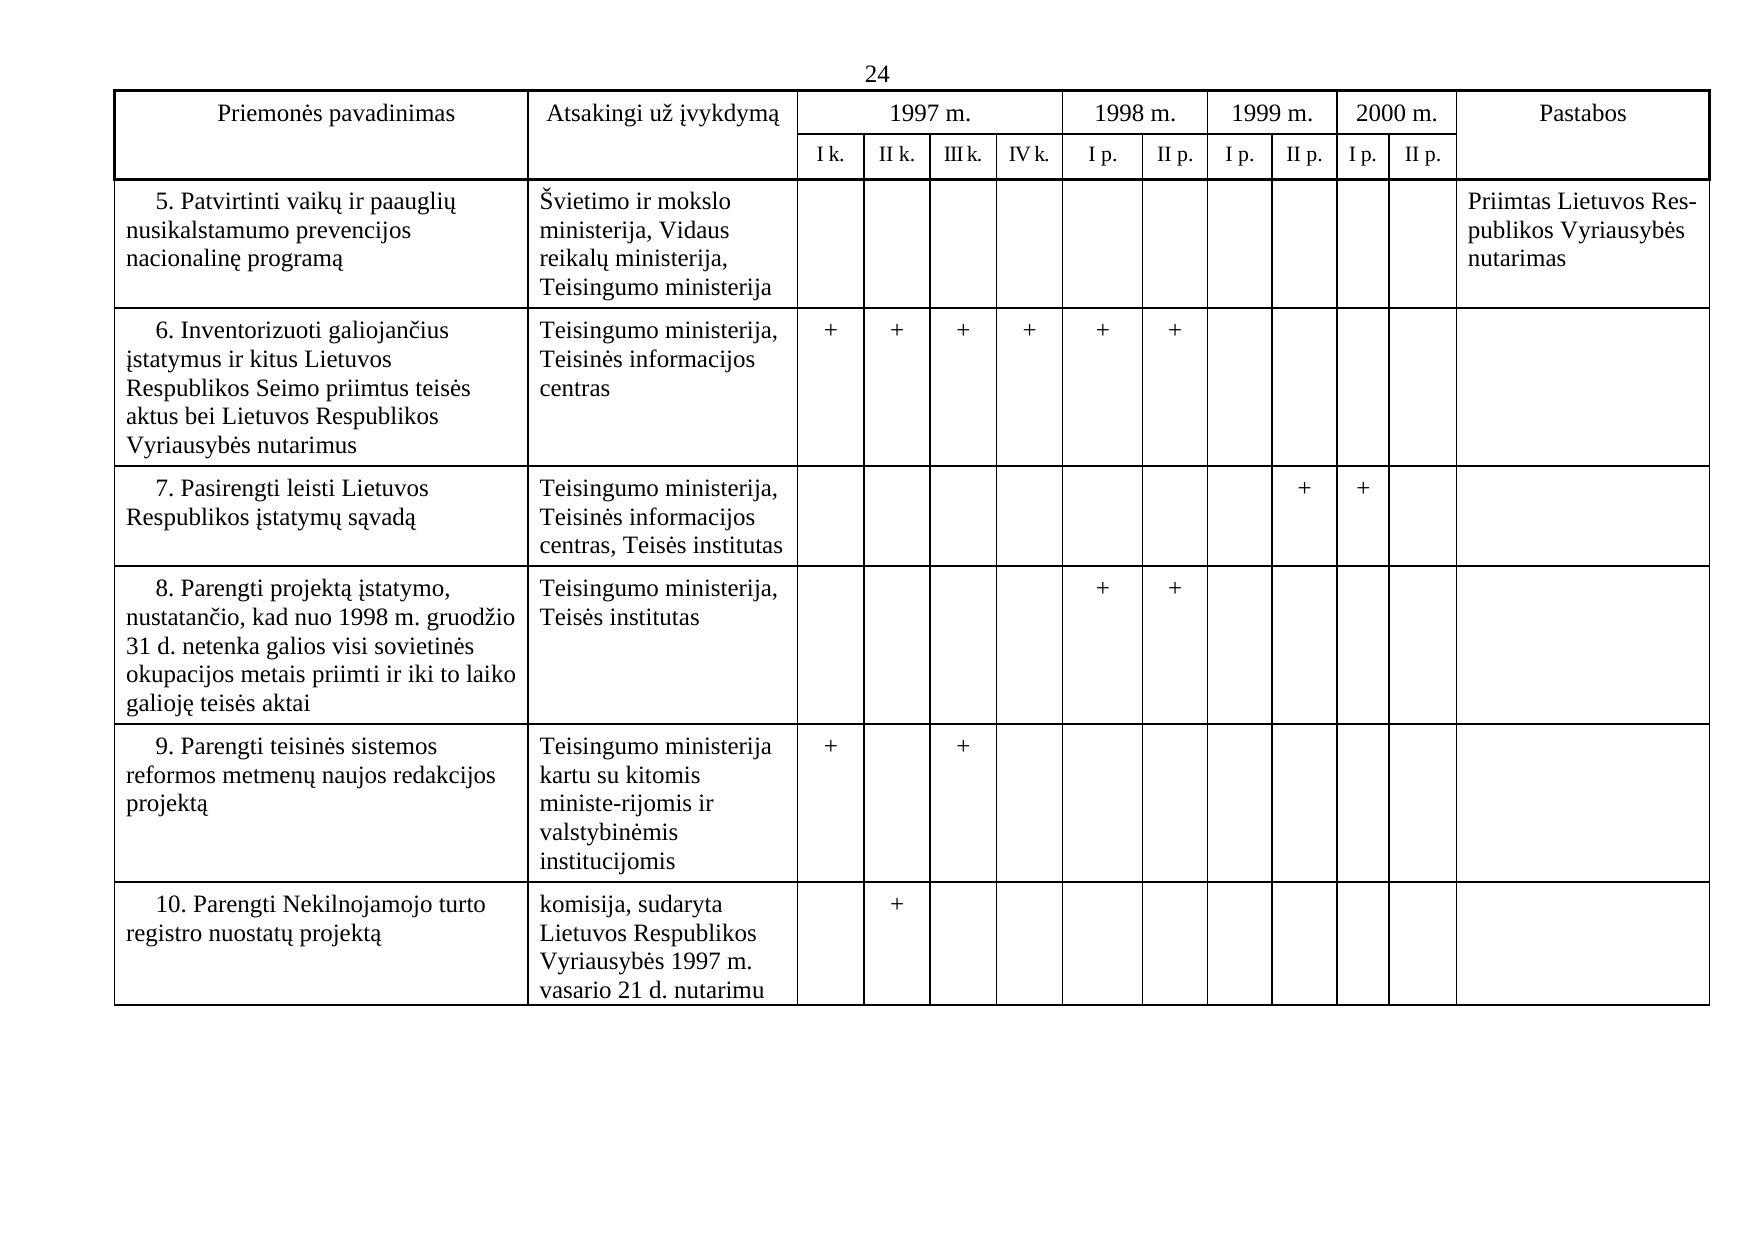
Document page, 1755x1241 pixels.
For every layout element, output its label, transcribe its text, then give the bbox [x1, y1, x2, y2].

table_cell [1338, 181, 1388, 307]
table_cell [798, 883, 863, 1004]
table_cell [1063, 181, 1142, 307]
table_cell [1063, 467, 1142, 565]
table_cell III k. [931, 135, 996, 178]
table_cell + [865, 309, 929, 465]
table_cell + [931, 309, 996, 465]
table_cell [1390, 567, 1456, 723]
table_cell [1457, 883, 1709, 1004]
table_cell [1457, 725, 1709, 881]
table_cell II p. [1273, 135, 1336, 178]
table_cell [865, 725, 929, 881]
table_cell + [1063, 567, 1142, 723]
table_cell [1338, 567, 1388, 723]
table_cell [1390, 725, 1456, 881]
table_cell 6. Inventorizuoti galiojančius įstatymus ir kitus Lietuvos Respublikos Seimo priimtus teisės aktus bei Lietuvos Respublikos Vyriausybės nutarimus [115, 309, 527, 465]
table_cell [997, 883, 1062, 1004]
table_cell Teisingumo ministerija, Teisinės informacijos centras [529, 309, 797, 465]
table_cell 8. Parengti projektą įstatymo, nustatančio, kad nuo 1998 m. gruodžio 31 d. netenka galios visi sovietinės okupacijos metais priimti ir iki to laiko galioję teisės aktai [115, 567, 527, 723]
table_cell Teisingumo ministerija kartu su kitomis ministe-rijomis ir valstybinėmis institucijomis [529, 725, 797, 881]
table_cell [1390, 467, 1456, 565]
table_cell [997, 567, 1062, 723]
table_cell [116, 133, 527, 178]
table_cell + [798, 725, 863, 881]
table_header 1998 m. [1063, 92, 1207, 133]
table_cell [1273, 181, 1336, 307]
table_cell + [1143, 309, 1207, 465]
table_cell [1143, 467, 1207, 565]
table_cell + [865, 883, 929, 1004]
table_cell II k. [865, 135, 929, 178]
table_cell + [1338, 467, 1388, 565]
table_cell + [997, 309, 1062, 465]
table_cell + [1273, 467, 1336, 565]
table_cell [1338, 309, 1388, 465]
table_cell II p. [1143, 135, 1207, 178]
table_cell [1143, 725, 1207, 881]
table_cell + [1143, 567, 1207, 723]
table_cell + [931, 725, 996, 881]
table_cell [1063, 883, 1142, 1004]
table_cell II p. [1390, 135, 1456, 178]
table_cell [1208, 467, 1271, 565]
table_cell [931, 181, 996, 307]
table_cell [1208, 883, 1271, 1004]
table_cell 10. Parengti Nekilnojamojo turto registro nuostatų projektą [115, 883, 527, 1004]
table_cell Priimtas Lietuvos Res-publikos Vyriausybės nutarimas [1457, 181, 1709, 307]
table_cell [997, 467, 1062, 565]
table_header 1999 m. [1208, 92, 1336, 133]
table_header Atsakingi už įvykdymą [529, 92, 797, 133]
table_cell Teisingumo ministerija, Teisinės informacijos centras, Teisės institutas [529, 467, 797, 565]
table_cell [798, 467, 863, 565]
table_cell [1208, 725, 1271, 881]
table_cell [1390, 883, 1456, 1004]
table_cell [1338, 883, 1388, 1004]
table_cell [997, 725, 1062, 881]
table_cell [1457, 309, 1709, 465]
table_cell [931, 467, 996, 565]
table_cell I p. [1063, 135, 1142, 178]
table_cell [1273, 883, 1336, 1004]
table_cell [1143, 883, 1207, 1004]
table_cell I k. [798, 135, 863, 178]
table_cell IV k. [997, 135, 1062, 178]
table_cell [1063, 725, 1142, 881]
table_cell I p. [1338, 135, 1388, 178]
table_cell [1338, 725, 1388, 881]
table_cell [931, 567, 996, 723]
table_header Priemonės pavadinimas [116, 92, 527, 133]
table_cell [1273, 725, 1336, 881]
table_cell [529, 133, 797, 178]
table_cell [1143, 181, 1207, 307]
table_cell + [1063, 309, 1142, 465]
table_cell [1208, 181, 1271, 307]
table_cell [1273, 309, 1336, 465]
table_cell [1208, 567, 1271, 723]
table_cell [865, 181, 929, 307]
table_cell I p. [1208, 135, 1271, 178]
table_cell Teisingumo ministerija, Teisės institutas [529, 567, 797, 723]
table_cell 5. Patvirtinti vaikų ir paauglių nusikalstamumo prevencijos nacionalinę programą [115, 181, 527, 307]
table_cell [997, 181, 1062, 307]
table_cell Švietimo ir mokslo ministerija, Vidaus reikalų ministerija, Teisingumo ministerija [529, 181, 797, 307]
table_cell [931, 883, 996, 1004]
table_cell [1457, 133, 1708, 178]
table_cell [1390, 181, 1456, 307]
table_cell 7. Pasirengti leisti Lietuvos Respublikos įstatymų sąvadą [115, 467, 527, 565]
table_cell [1390, 309, 1456, 465]
table_cell [865, 467, 929, 565]
table_cell [798, 181, 863, 307]
table_cell komisija, sudaryta Lietuvos Respublikos Vyriausybės 1997 m. vasario 21 d. nutarimu [529, 883, 797, 1004]
table_cell [865, 567, 929, 723]
table_cell [1273, 567, 1336, 723]
table_header 2000 m. [1338, 92, 1456, 133]
table_cell [1457, 567, 1709, 723]
table_header 1997 m. [798, 92, 1062, 133]
table_header Pastabos [1457, 92, 1708, 133]
table_cell 9. Parengti teisinės sistemos reformos metmenų naujos redakcijos projektą [115, 725, 527, 881]
table_cell [1208, 309, 1271, 465]
table_cell + [798, 309, 863, 465]
table_cell [798, 567, 863, 723]
table_cell [1457, 467, 1709, 565]
